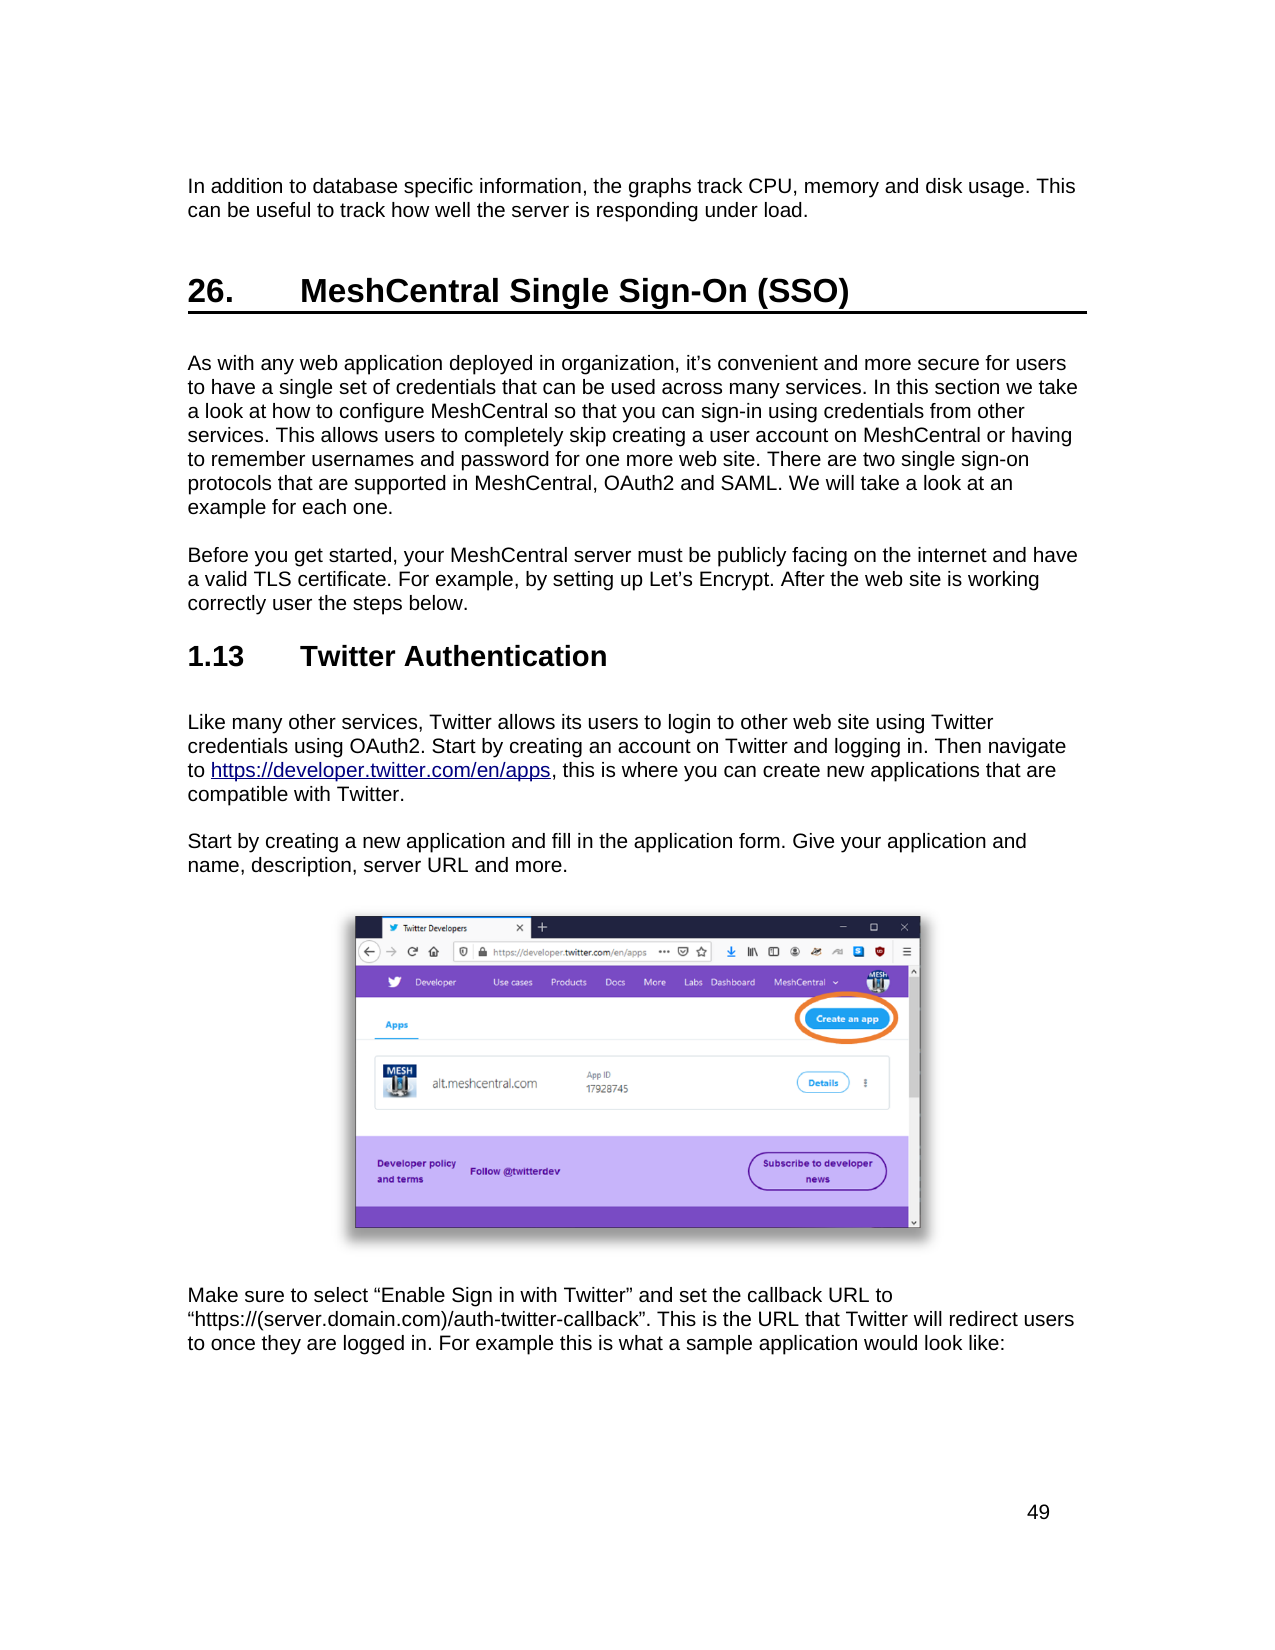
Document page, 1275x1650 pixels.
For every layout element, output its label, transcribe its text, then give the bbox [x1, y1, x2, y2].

subtitle Twitter Authentication [187, 639, 1087, 673]
text Like many other services, Twitter allows its users to login to other web site using Twitter credentials using OAuth2. Start by creating an account on Twitter and logging in. Then navigate to https://developer.twitter.com/en/apps, this is where you can create new applications that are compatible with Twitter. [187, 709, 1087, 805]
text Before you get started, your MeshCentral server must be publicly facing on the internet and have a valid TLS certificate. For example, by setting up Let’s Encrypt. After the web site is working correctly user the steps below. [187, 543, 1087, 614]
text Make sure to select “Enable Sign in with Twitter” and set the callback URL to “https://(server.domain.com)/auth-twitter-callback”. This is the URL that Twitter will redirect users to once they are logged in. For example this is what a sample application would look like: [187, 1283, 1087, 1355]
text As with any web application deployed in organization, it’s convenient and more secure for users to have a single set of credentials that can be used across many services. In this section we take a look at how to configure MeshCentral so that you can sign-in using credentials from other services. This allows users to completely skip creating a user account on MeshCentral or having to remember usernames and password for one more web site. There are two single sign-on protocols that are supported in MeshCentral, OAuth2 and SAML. We will take a look at an example for each one. [187, 351, 1087, 519]
text Start by creating a new application and fill in the application form. Give your application and name, description, server URL and more. [187, 829, 1087, 877]
text In addition to database specific information, the graphs track CPU, memory and disk usage. This can be useful to track how well the server is responding under load. [187, 174, 1087, 222]
subtitle MeshCentral Single Sign-On (SSO) [187, 271, 1087, 314]
